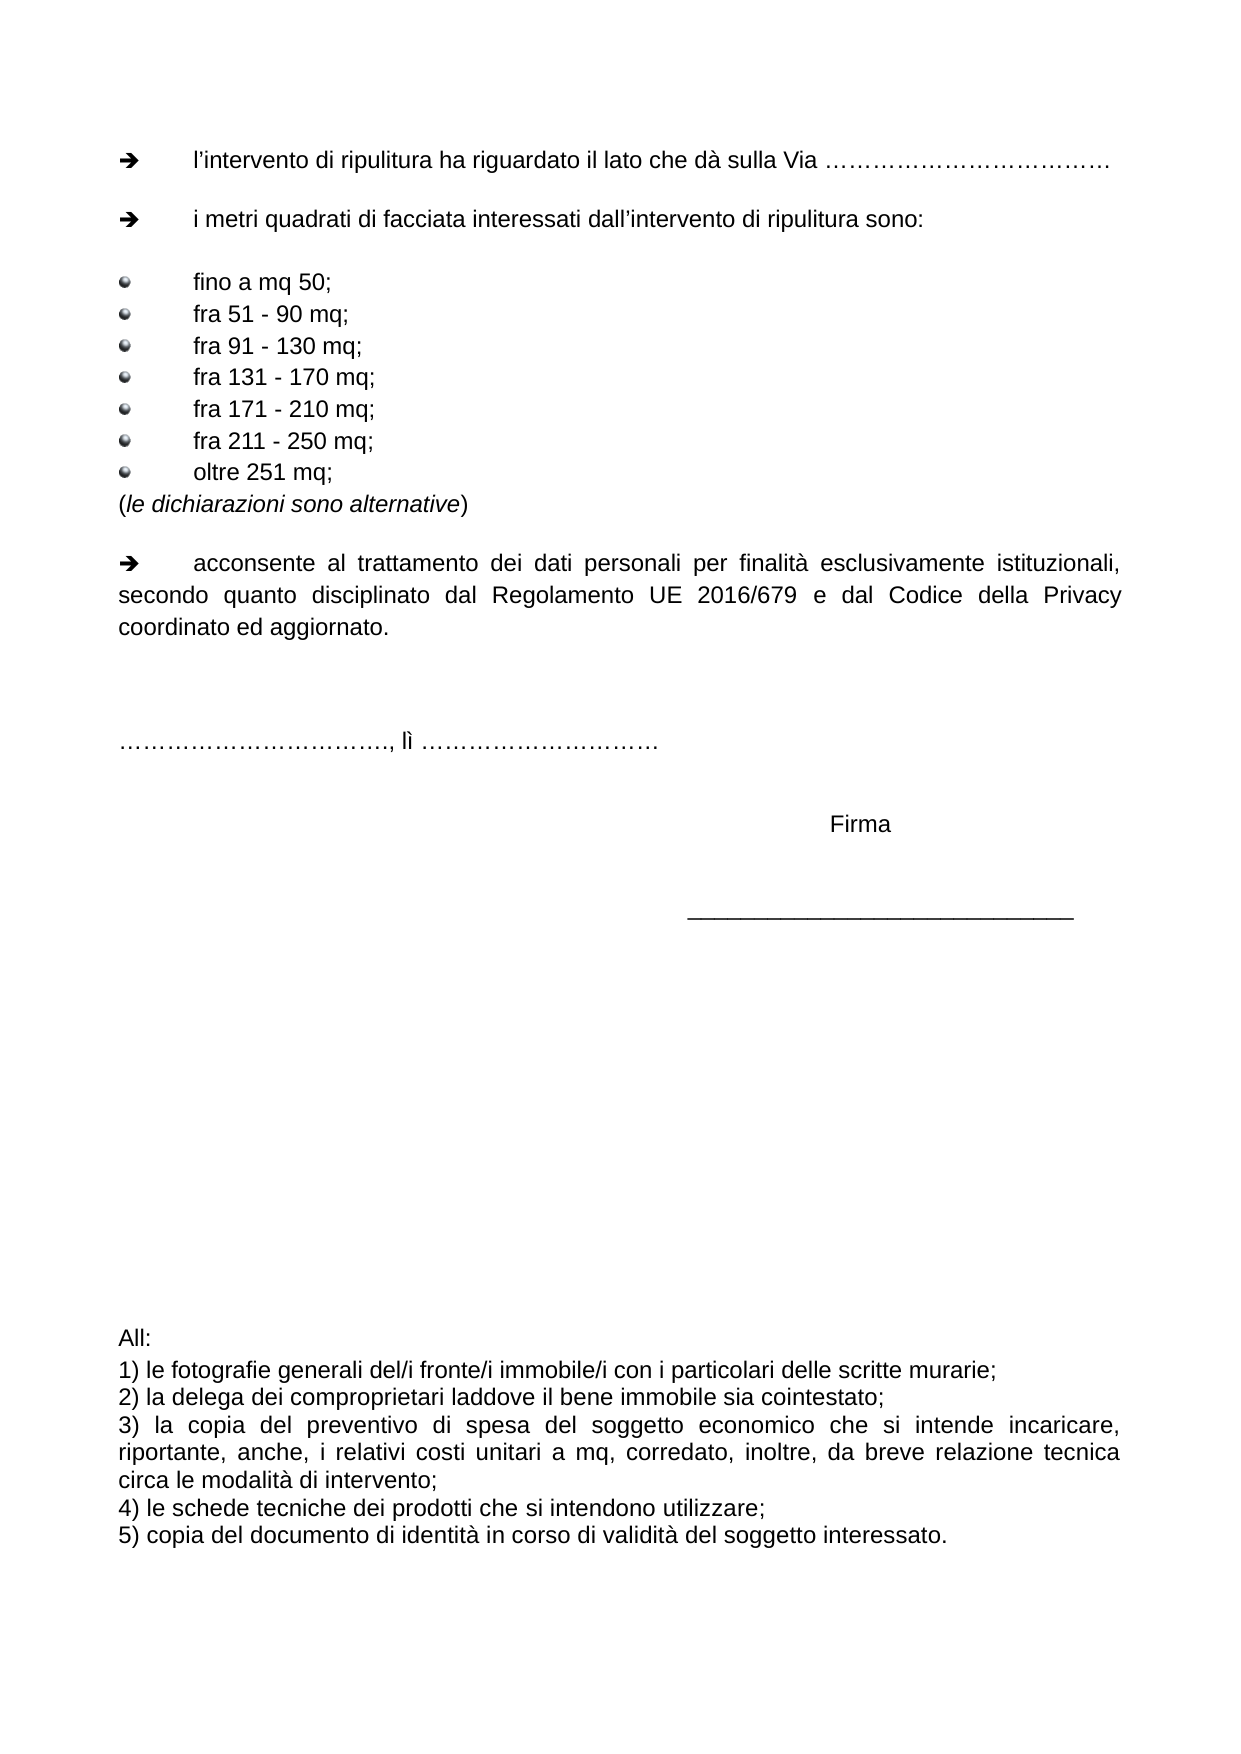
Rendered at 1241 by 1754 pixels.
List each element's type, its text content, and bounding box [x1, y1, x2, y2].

list acconsente al trattamento dei dati personali per finalità esclusivamente istituzionali, secondo quanto disciplinato dal Regolamento UE 2016/679 e dal Codice della Privacy coordinato ed aggiornato. [118, 549, 1122, 640]
picture [119, 466, 131, 478]
text _____________________________ [118, 893, 1122, 920]
picture [119, 434, 131, 447]
list l’intervento di ripulitura ha riguardato il lato che dà sulla Via ……………………………… [118, 146, 1122, 173]
text All: [118, 1324, 1122, 1351]
list fra 131 - 170 mq; [118, 363, 1122, 391]
list oltre 251 mq; [118, 458, 1122, 486]
list fra 51 - 90 mq; [118, 300, 1122, 328]
text ……………………………., lì ………………………… [118, 727, 1122, 755]
list (le dichiarazioni sono alternative) [118, 490, 1122, 518]
list 3) la copia del preventivo di spesa del soggetto economico che si intende incaricare, riportante, anche, i relativi costi unitari a mq, corredato, inoltre, da breve relazione tecnica circa le modalità di intervento; [118, 1411, 1122, 1493]
list fra 171 - 210 mq; [118, 395, 1122, 423]
picture [119, 371, 131, 383]
list fino a mq 50; [118, 268, 1122, 296]
list 4) le schede tecniche dei prodotti che si intendono utilizzare; [118, 1493, 1122, 1521]
list i metri quadrati di facciata interessati dall’intervento di ripulitura sono: [118, 205, 1122, 233]
list fra 211 - 250 mq; [118, 427, 1122, 454]
list 1) le fotografie generali del/i fronte/i immobile/i con i particolari delle scritte murarie; [118, 1356, 1122, 1383]
picture [119, 403, 131, 415]
picture [119, 339, 131, 352]
picture [119, 308, 131, 320]
picture [119, 276, 131, 288]
list 5) copia del documento di identità in corso di validità del soggetto interessato. [118, 1521, 1122, 1549]
list fra 91 - 130 mq; [118, 332, 1122, 359]
list 2) la delega dei comproprietari laddove il bene immobile sia cointestato; [118, 1383, 1122, 1411]
text Firma [118, 810, 1122, 837]
